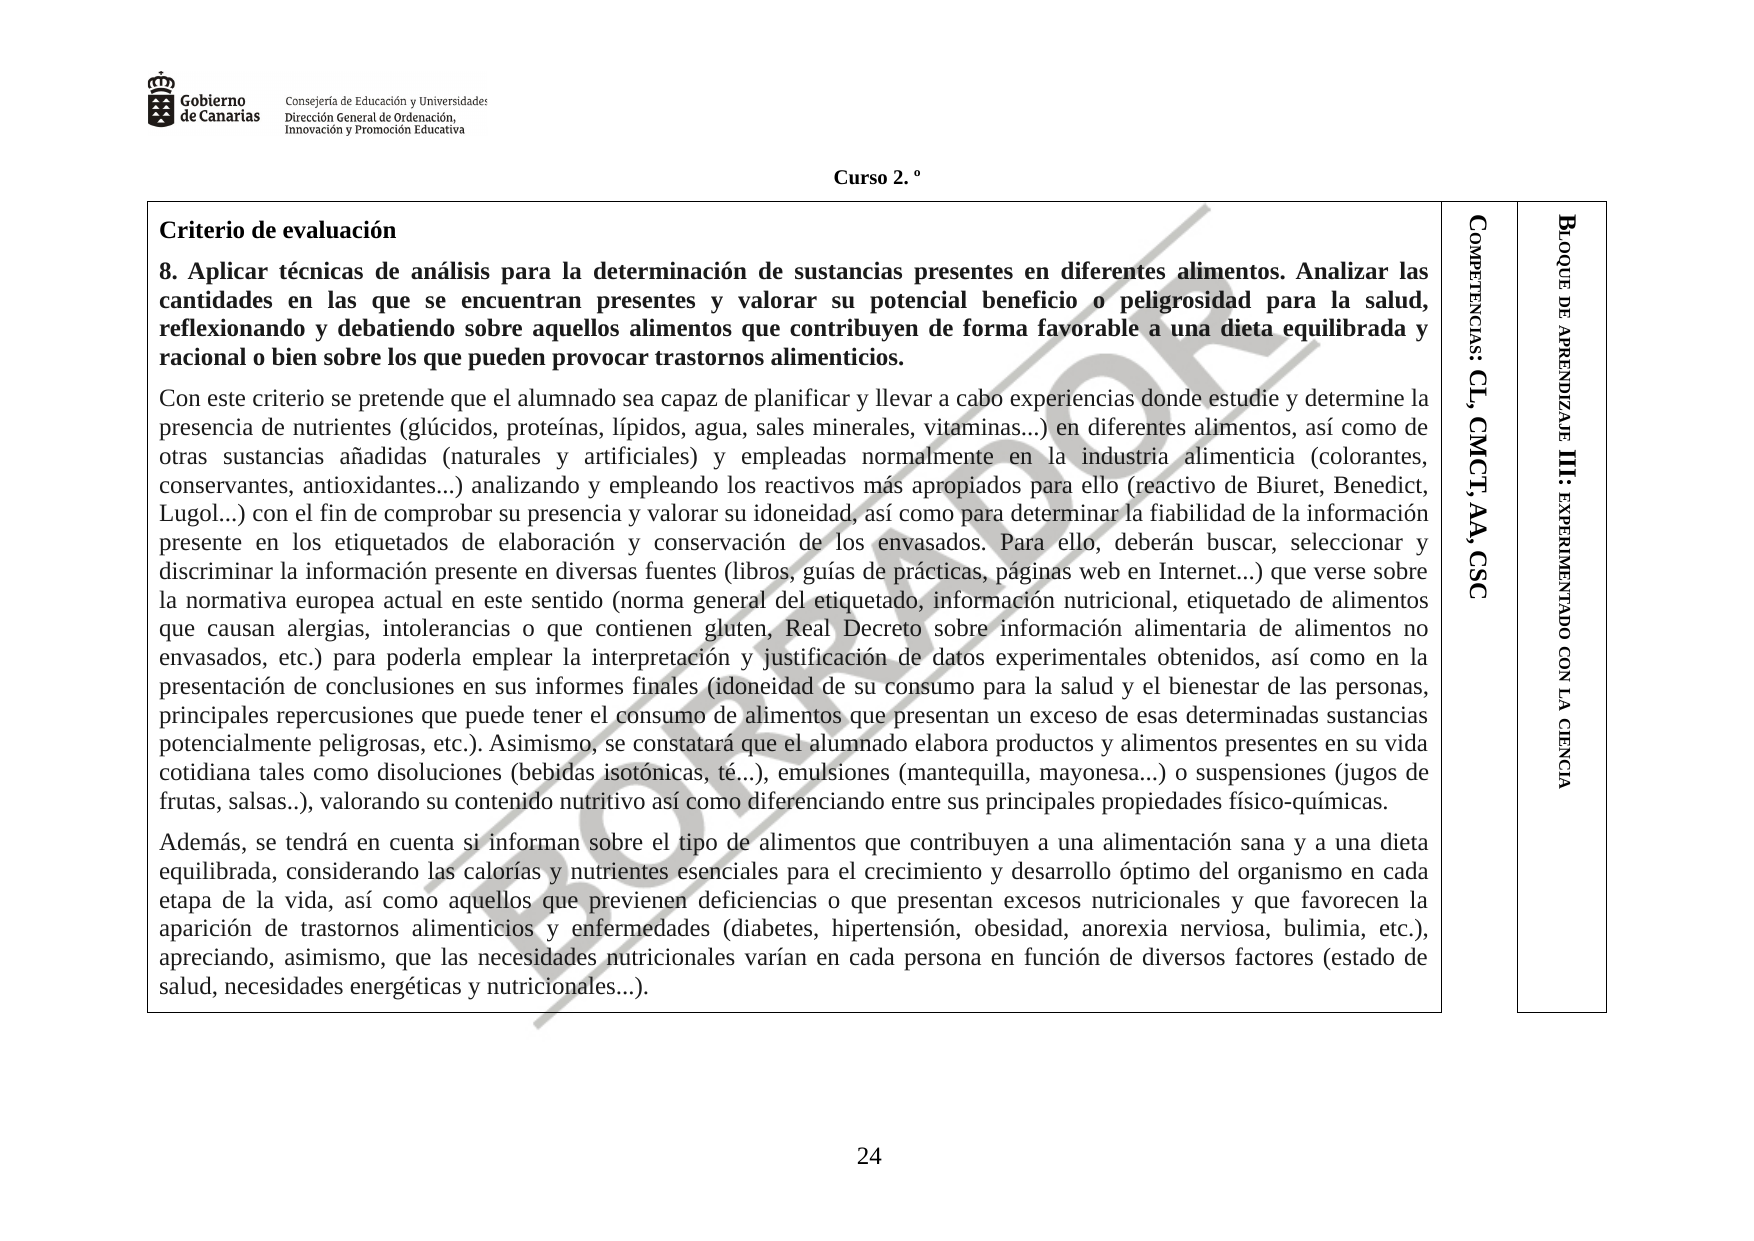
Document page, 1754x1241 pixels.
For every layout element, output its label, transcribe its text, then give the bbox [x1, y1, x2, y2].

table_header Criterio de evaluación 8. Aplicar técnicas de análisis para la determinación de sustancias presentes en diferentes alimentos. Analizar las cantidades en las que se encuentran presentes y valorar su potencial beneficio o peligrosidad para la salud, reflexionando y debatiendo sobre aquellos alimentos que contribuyen de forma favorable a una dieta equilibrada y racional o bien sobre los que pueden provocar trastornos alimenticios. Con este criterio se pretende que el alumnado sea capaz de planificar y llevar a cabo experiencias donde estudie y determine la presencia de nutrientes (glúcidos, proteínas, lípidos, agua, sales minerales, vitaminas...) en diferentes alimentos, así como de otras sustancias añadidas (naturales y artificiales) y empleadas normalmente en la industria alimenticia (colorantes, conservantes, antioxidantes...) analizando y empleando los reactivos más apropiados para ello (reactivo de Biuret, Benedict, Lugol...) con el fin de comprobar su presencia y valorar su idoneidad, así como para determinar la fiabilidad de la información presente en los etiquetados de elaboración y conservación de los envasados. Para ello, deberán buscar, seleccionar y discriminar la información presente en diversas fuentes (libros, guías de prácticas, páginas web en Internet...) que verse sobre la normativa europea actual en este sentido (norma general del etiquetado, información nutricional, etiquetado de alimentos que causan alergias, intolerancias o que contienen gluten, Real Decreto sobre información alimentaria de alimentos no envasados, etc.) para poderla emplear la interpretación y justificación de datos experimentales obtenidos, así como en la presentación de conclusiones en sus informes finales (idoneidad de su consumo para la salud y el bienestar de las personas, principales repercusiones que puede tener el consumo de alimentos que presentan un exceso de esas determinadas sustancias potencialmente peligrosas, etc.). Asimismo, se constatará que el alumnado elabora productos y alimentos presentes en su vida cotidiana tales como disoluciones (bebidas isotónicas, té...), emulsiones (mantequilla, mayonesa...) o suspensiones (jugos de frutas, salsas..), valorando su contenido nutritivo así como diferenciando entre sus principales propiedades físico-químicas. Además, se tendrá en cuenta si informan sobre el tipo de alimentos que contribuyen a una alimentación sana y a una dieta equilibrada, considerando las calorías y nutrientes esenciales para el crecimiento y desarrollo óptimo del organismo en cada etapa de la vida, así como aquellos que previenen deficiencias o que presentan excesos nutricionales y que favorecen la aparición de trastornos alimenticios y enfermedades (diabetes, hipertensión, obesidad, anorexia nerviosa, bulimia, etc.), apreciando, asimismo, que las necesidades nutricionales varían en cada persona en función de diversos factores (estado de salud, necesidades energéticas y nutricionales...). [148, 202, 1441, 1012]
table_header Bloque de aprendizaje III: experimentado con la ciencia [1518, 202, 1606, 1012]
text Curso 2. º [148, 164, 1606, 189]
picture [147, 71, 488, 136]
table_header Competencias: CL, CMCT, AA, CSC [1442, 202, 1517, 1012]
picture [476, 1013, 1277, 1020]
